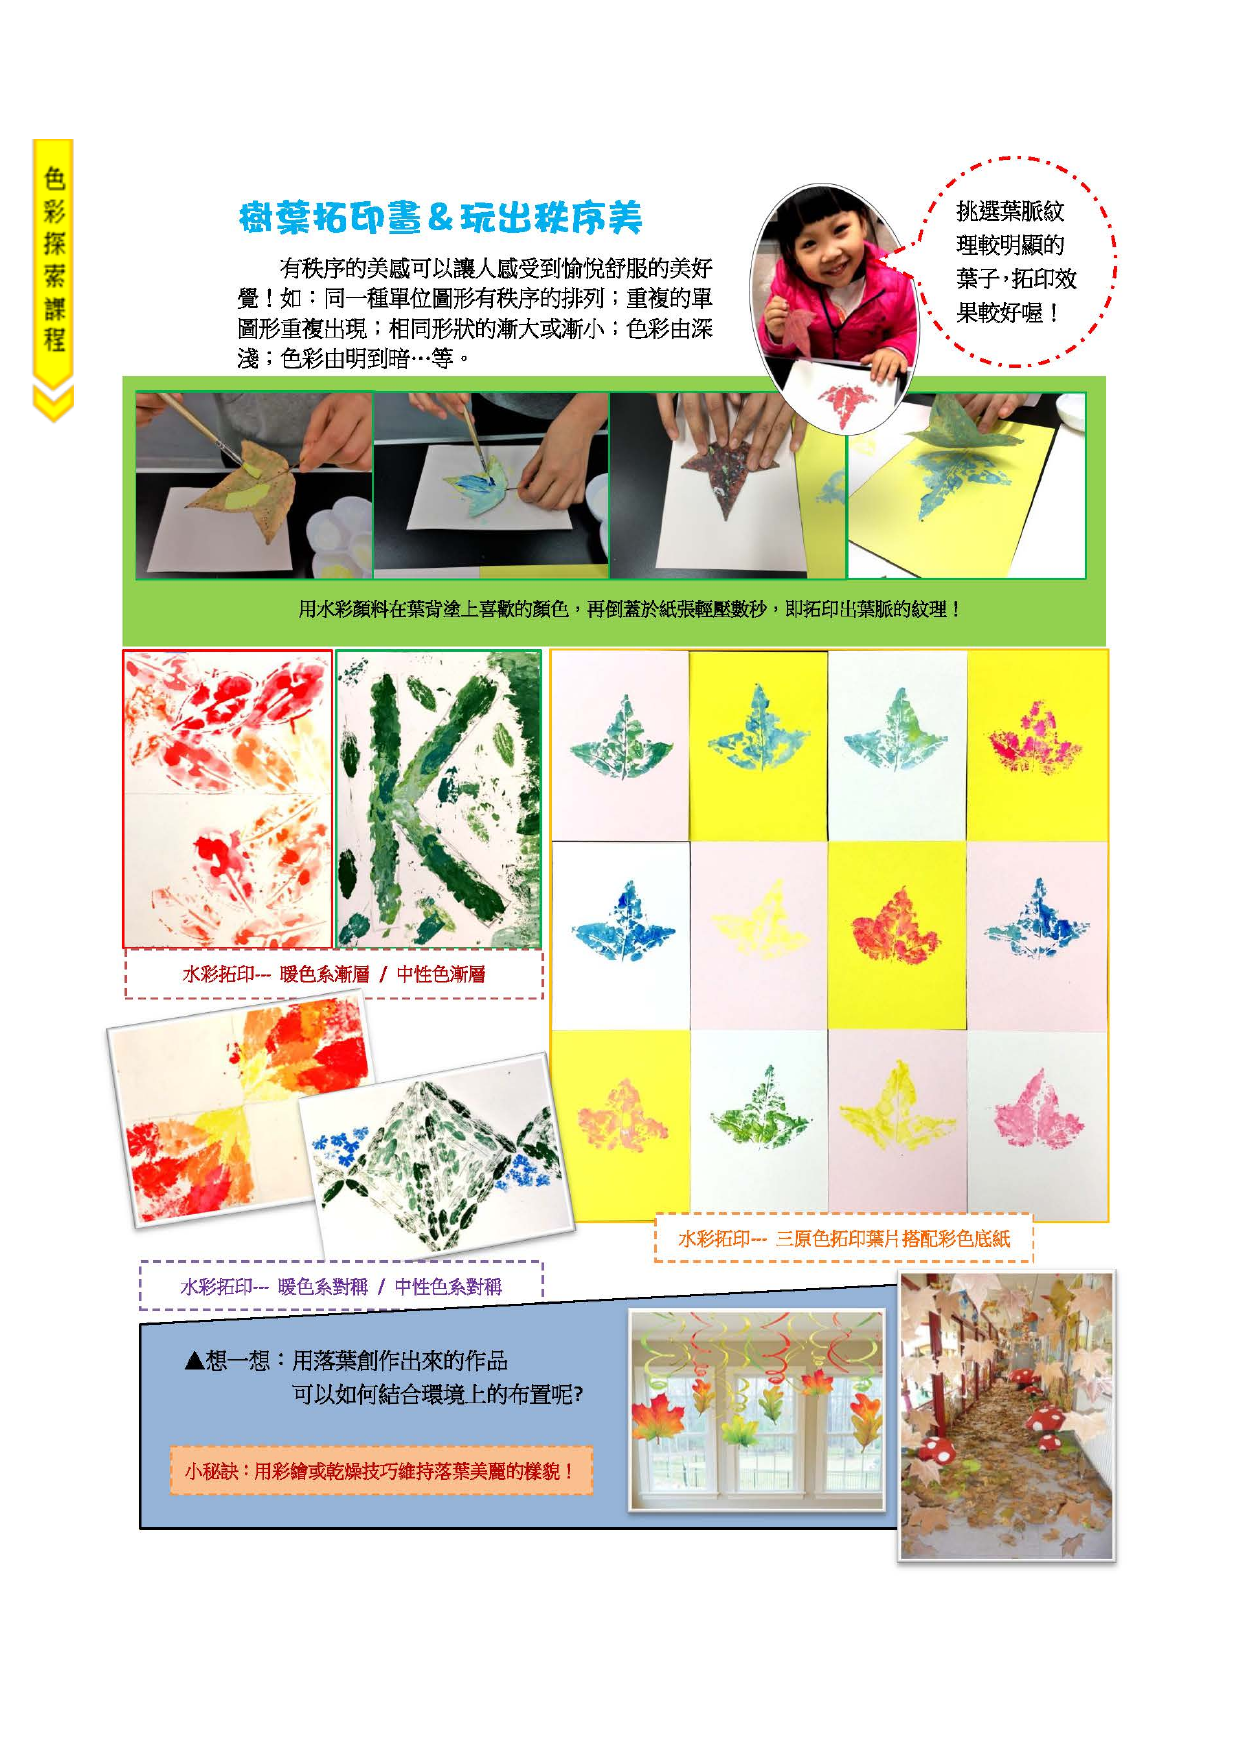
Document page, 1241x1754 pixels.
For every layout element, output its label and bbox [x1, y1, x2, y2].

picture [75, 130, 1146, 1632]
